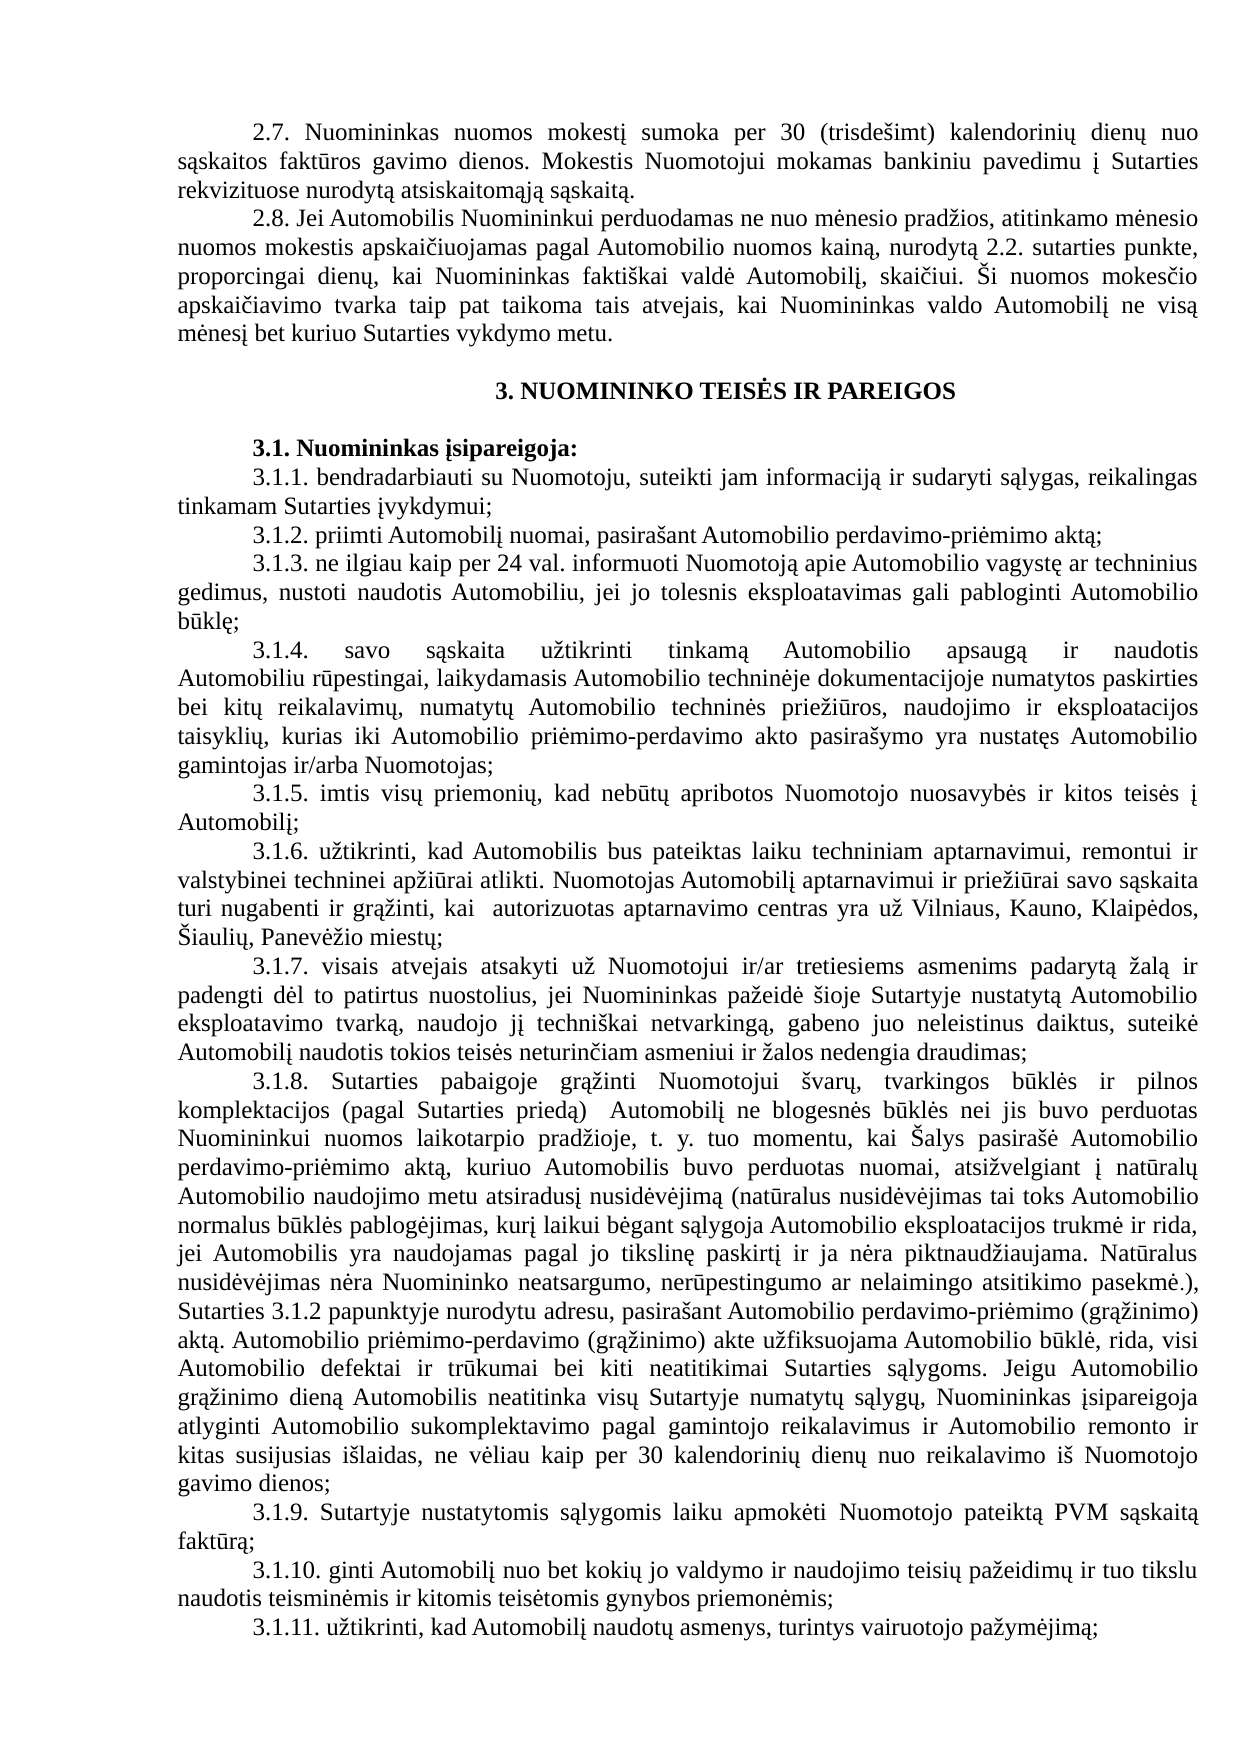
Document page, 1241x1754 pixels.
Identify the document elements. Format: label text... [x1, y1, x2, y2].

text 3. NUOMININKO TEISĖS IR PAREIGOS [252, 376, 1199, 405]
list 3.1.10. ginti Automobilį nuo bet kokių jo valdymo ir naudojimo teisių pažeidimų ir tuo tikslu naudotis teisminėmis ir kitomis teisėtomis gynybos priemonėmis; [177, 1555, 1199, 1612]
list 3.1.9. Sutartyje nustatytomis sąlygomis laiku apmokėti Nuomotojo pateiktą PVM sąskaitą faktūrą; [177, 1497, 1199, 1555]
list 3.1.11. užtikrinti, kad Automobilį naudotų asmenys, turintys vairuotojo pažymėjimą; [177, 1612, 1199, 1641]
list 2.7. Nuomininkas nuomos mokestį sumoka per 30 (trisdešimt) kalendorinių dienų nuo sąskaitos faktūros gavimo dienos. Mokestis Nuomotojui mokamas bankiniu pavedimu į Sutarties rekvizituose nurodytą atsiskaitomąją sąskaitą. [177, 117, 1199, 203]
list 2.8. Jei Automobilis Nuomininkui perduodamas ne nuo mėnesio pradžios, atitinkamo mėnesio nuomos mokestis apskaičiuojamas pagal Automobilio nuomos kainą, nurodytą 2.2. sutarties punkte, proporcingai dienų, kai Nuomininkas faktiškai valdė Automobilį, skaičiui. Ši nuomos mokesčio apskaičiavimo tvarka taip pat taikoma tais atvejais, kai Nuomininkas valdo Automobilį ne visą mėnesį bet kuriuo Sutarties vykdymo metu. [177, 203, 1199, 347]
list 3.1.8. Sutarties pabaigoje grąžinti Nuomotojui švarų, tvarkingos būklės ir pilnos komplektacijos (pagal Sutarties priedą) Automobilį ne blogesnės būklės nei jis buvo perduotas Nuomininkui nuomos laikotarpio pradžioje, t. y. tuo momentu, kai Šalys pasirašė Automobilio perdavimo-priėmimo aktą, kuriuo Automobilis buvo perduotas nuomai, atsižvelgiant į natūralų Automobilio naudojimo metu atsiradusį nusidėvėjimą (natūralus nusidėvėjimas tai toks Automobilio normalus būklės pablogėjimas, kurį laikui bėgant sąlygoja Automobilio eksploatacijos trukmė ir rida, jei Automobilis yra naudojamas pagal jo tikslinę paskirtį ir ja nėra piktnaudžiaujama. Natūralus nusidėvėjimas nėra Nuomininko neatsargumo, nerūpestingumo ar nelaimingo atsitikimo pasekmė.), Sutarties 3.1.2 papunktyje nurodytu adresu, pasirašant Automobilio perdavimo-priėmimo (grąžinimo) aktą. Automobilio priėmimo-perdavimo (grąžinimo) akte užfiksuojama Automobilio būklė, rida, visi Automobilio defektai ir trūkumai bei kiti neatitikimai Sutarties sąlygoms. Jeigu Automobilio grąžinimo dieną Automobilis neatitinka visų Sutartyje numatytų sąlygų, Nuomininkas įsipareigoja atlyginti Automobilio sukomplektavimo pagal gamintojo reikalavimus ir Automobilio remonto ir kitas susijusias išlaidas, ne vėliau kaip per 30 kalendorinių dienų nuo reikalavimo iš Nuomotojo gavimo dienos; [177, 1066, 1199, 1497]
list 3.1.7. visais atvejais atsakyti už Nuomotojui ir/ar tretiesiems asmenims padarytą žalą ir padengti dėl to patirtus nuostolius, jei Nuomininkas pažeidė šioje Sutartyje nustatytą Automobilio eksploatavimo tvarką, naudojo jį techniškai netvarkingą, gabeno juo neleistinus daiktus, suteikė Automobilį naudotis tokios teisės neturinčiam asmeniui ir žalos nedengia draudimas; [177, 951, 1199, 1066]
list 3.1. Nuomininkas įsipareigoja: [177, 433, 1199, 462]
list 3.1.4. savo sąskaita užtikrinti tinkamą Automobilio apsaugą ir naudotis Automobiliu rūpestingai, laikydamasis Automobilio techninėje dokumentacijoje numatytos paskirties bei kitų reikalavimų, numatytų Automobilio techninės priežiūros, naudojimo ir eksploatacijos taisyklių, kurias iki Automobilio priėmimo-perdavimo akto pasirašymo yra nustatęs Automobilio gamintojas ir/arba Nuomotojas; [177, 635, 1199, 778]
list 3.1.2. priimti Automobilį nuomai, pasirašant Automobilio perdavimo-priėmimo aktą; [177, 520, 1199, 548]
list 3.1.6. užtikrinti, kad Automobilis bus pateiktas laiku techniniam aptarnavimui, remontui ir valstybinei techninei apžiūrai atlikti. Nuomotojas Automobilį aptarnavimui ir priežiūrai savo sąskaita turi nugabenti ir grąžinti, kai autorizuotas aptarnavimo centras yra už Vilniaus, Kauno, Klaipėdos, Šiaulių, Panevėžio miestų; [177, 836, 1199, 951]
list 3.1.5. imtis visų priemonių, kad nebūtų apribotos Nuomotojo nuosavybės ir kitos teisės į Automobilį; [177, 778, 1199, 836]
list 3.1.3. ne ilgiau kaip per 24 val. informuoti Nuomotoją apie Automobilio vagystę ar techninius gedimus, nustoti naudotis Automobiliu, jei jo tolesnis eksploatavimas gali pabloginti Automobilio būklę; [177, 548, 1199, 635]
list 3.1.1. bendradarbiauti su Nuomotoju, suteikti jam informaciją ir sudaryti sąlygas, reikalingas tinkamam Sutarties įvykdymui; [177, 462, 1199, 520]
